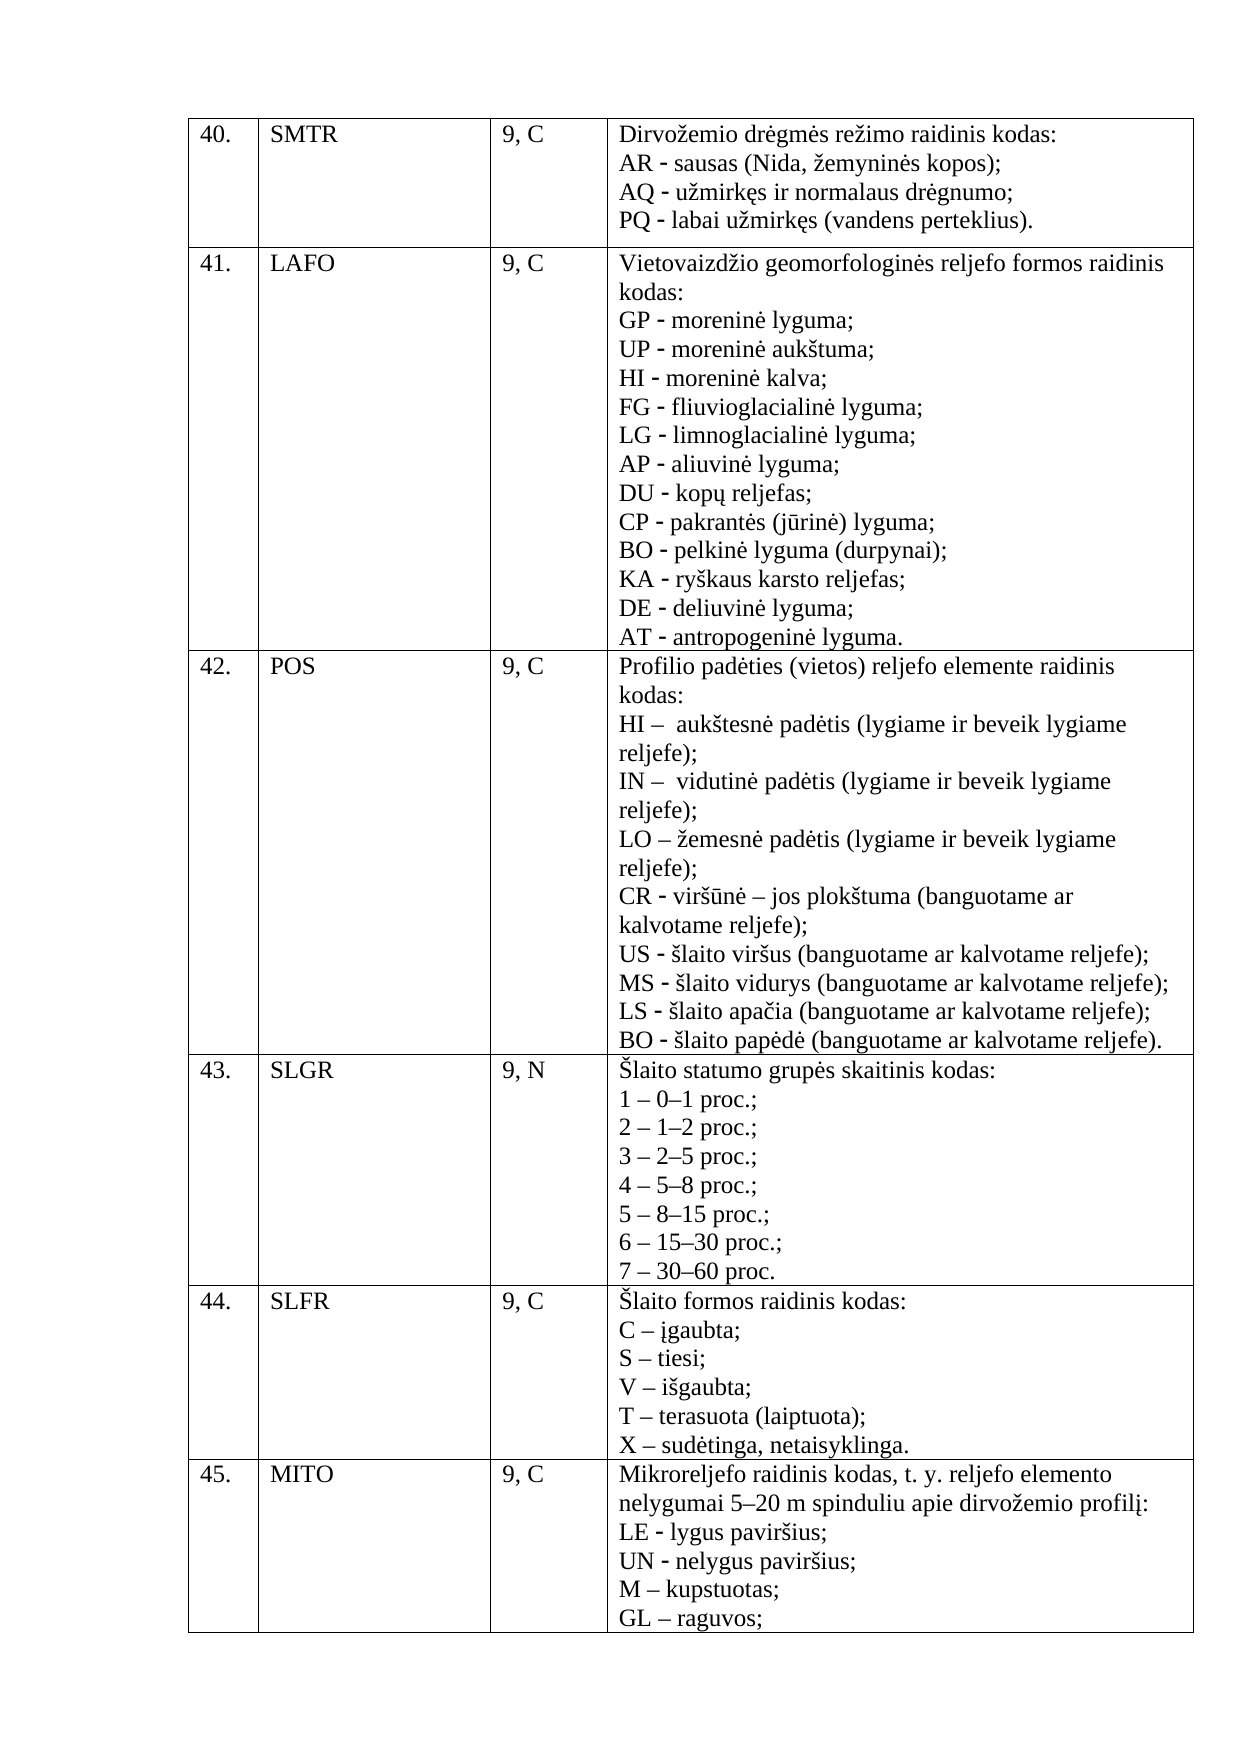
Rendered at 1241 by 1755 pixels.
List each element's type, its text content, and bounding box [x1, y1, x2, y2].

table_cell 9, C [491, 1286, 607, 1458]
table_cell 41. [189, 248, 258, 650]
table_cell 9, C [491, 248, 607, 650]
table_cell SLFR [259, 1286, 490, 1458]
table_cell Šlaito formos raidinis kodas: C – įgaubta; S – tiesi; V – išgaubta; T – terasuota (laiptuota); X – sudėtinga, netaisyklinga. [608, 1286, 1193, 1458]
table_cell 9, C [491, 1460, 607, 1632]
table_cell 9, C [491, 119, 607, 247]
table_cell 44. [189, 1286, 258, 1458]
table_cell 45. [189, 1460, 258, 1632]
table_cell Profilio padėties (vietos) reljefo elemente raidinis kodas: HI – aukštesnė padėtis (lygiame ir beveik lygiame reljefe); IN – vidutinė padėtis (lygiame ir beveik lygiame reljefe); LO – žemesnė padėtis (lygiame ir beveik lygiame reljefe); CR  viršūnė – jos plokštuma (banguotame ar kalvotame reljefe); US  šlaito viršus (banguotame ar kalvotame reljefe); MS  šlaito vidurys (banguotame ar kalvotame reljefe); LS  šlaito apačia (banguotame ar kalvotame reljefe); BO  šlaito papėdė (banguotame ar kalvotame reljefe). [608, 651, 1193, 1054]
table_cell 42. [189, 651, 258, 1054]
table_cell LAFO [259, 248, 490, 650]
table_cell 43. [189, 1055, 258, 1285]
table_cell Šlaito statumo grupės skaitinis kodas: 1 – 0–1 proc.; 2 – 1–2 proc.; 3 – 2–5 proc.; 4 – 5–8 proc.; 5 – 8–15 proc.; 6 – 15–30 proc.; 7 – 30–60 proc. [608, 1055, 1193, 1285]
table_cell 9, C [491, 651, 607, 1054]
table_cell 40. [189, 119, 258, 247]
table_cell SLGR [259, 1055, 490, 1285]
table_cell Vietovaizdžio geomorfologinės reljefo formos raidinis kodas: GP  moreninė lyguma; UP  moreninė aukštuma; HI  moreninė kalva; FG  fliuvioglacialinė lyguma; LG  limnoglacialinė lyguma; AP  aliuvinė lyguma; DU  kopų reljefas; CP  pakrantės (jūrinė) lyguma; BO  pelkinė lyguma (durpynai); KA  ryškaus karsto reljefas; DE  deliuvinė lyguma; AT  antropogeninė lyguma. [608, 248, 1193, 650]
table_cell SMTR [259, 119, 490, 247]
table_cell Dirvožemio drėgmės režimo raidinis kodas: AR  sausas (Nida, žemyninės kopos); AQ  užmirkęs ir normalaus drėgnumo; PQ  labai užmirkęs (vandens perteklius). [608, 119, 1193, 247]
table_cell 9, N [491, 1055, 607, 1285]
table_cell POS [259, 651, 490, 1054]
table_cell Mikroreljefo raidinis kodas, t. y. reljefo elemento nelygumai 5–20 m spinduliu apie dirvožemio profilį: LE  lygus paviršius; UN  nelygus paviršius; M – kupstuotas; GL – raguvos; [608, 1460, 1193, 1632]
table_cell MITO [259, 1460, 490, 1632]
